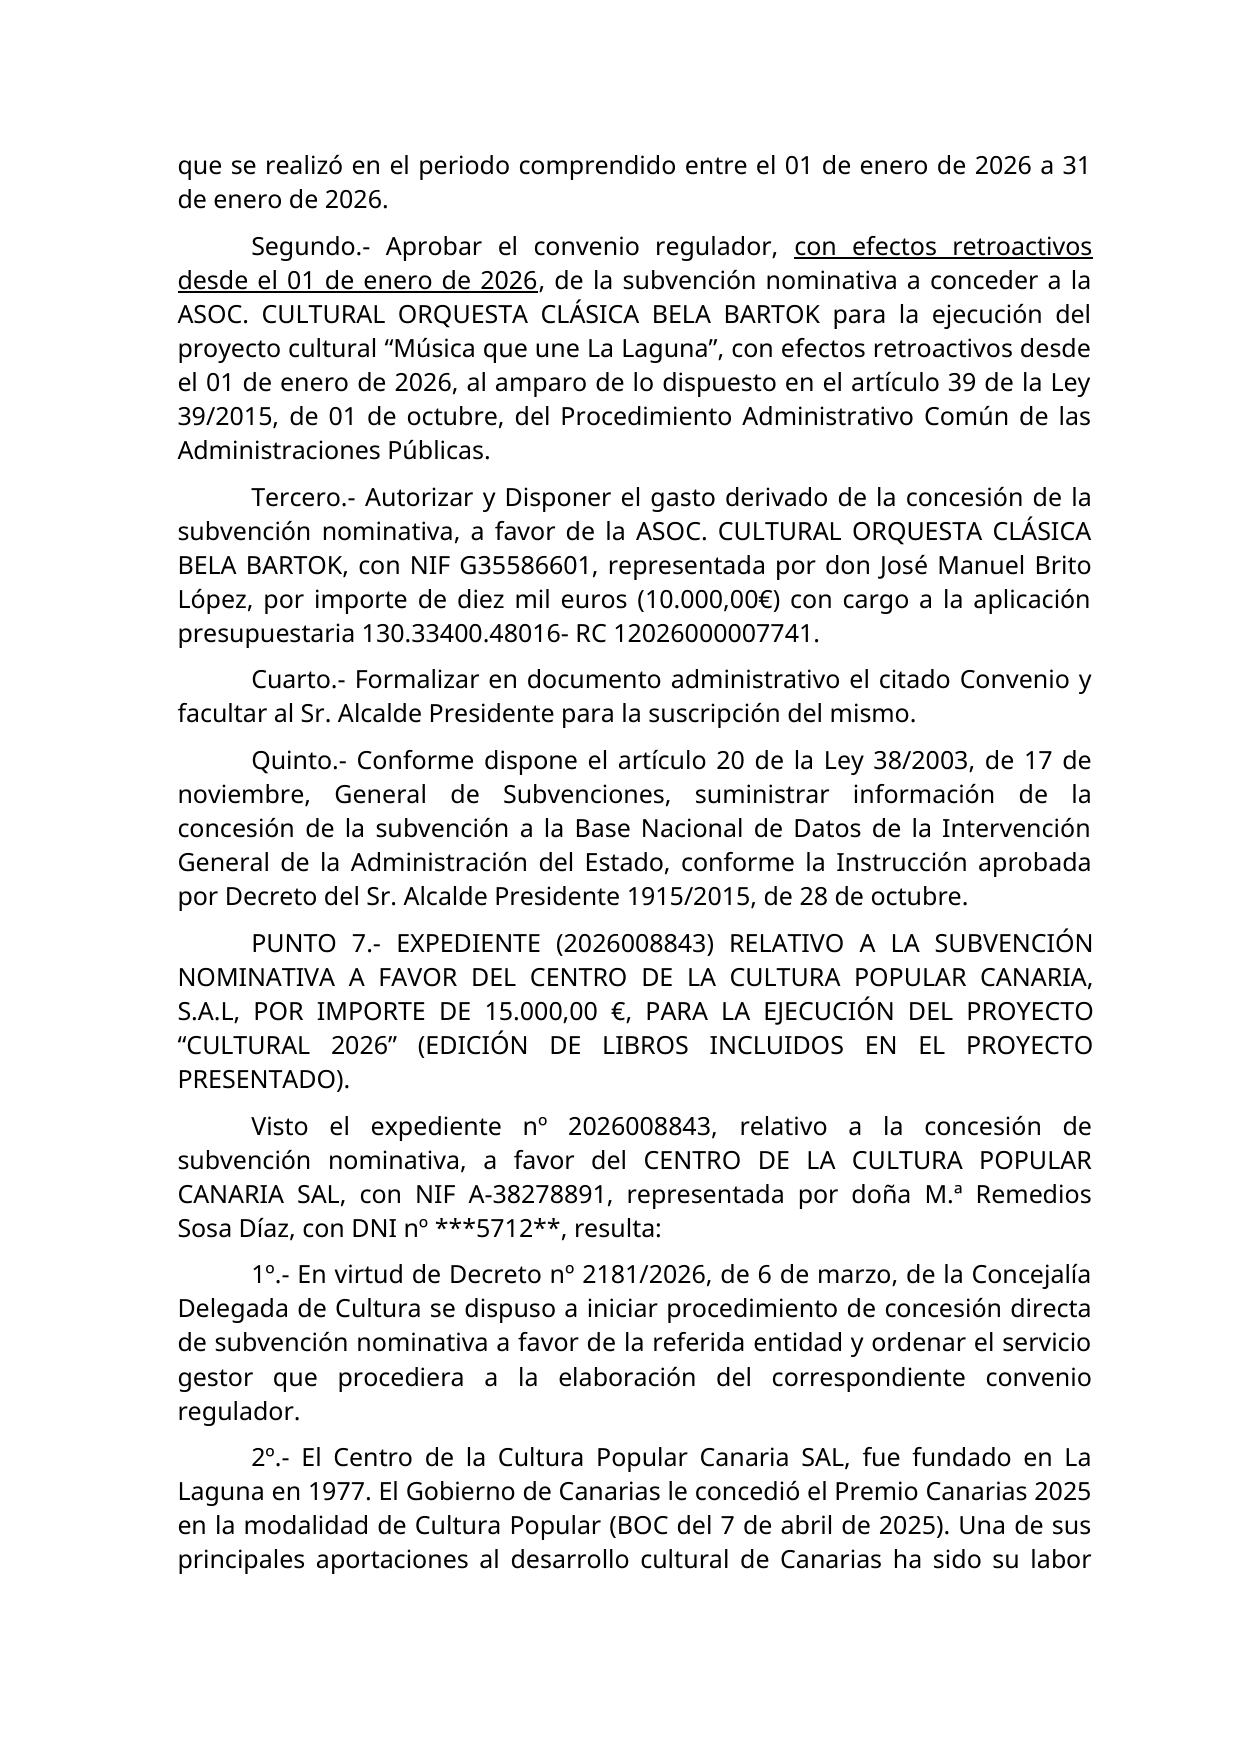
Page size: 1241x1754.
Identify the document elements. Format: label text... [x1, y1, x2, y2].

text Tercero.- Autorizar y Disponer el gasto derivado de la concesión de la subvención nominativa, a favor de la ASOC. CULTURAL ORQUESTA CLÁSICA BELA BARTOK, con NIF G35586601, representada por don José Manuel Brito López, por importe de diez mil euros (10.000,00€) con cargo a la aplicación presupuestaria 130.33400.48016- RC 12026000007741. [177, 479, 1093, 649]
text Cuarto.- Formalizar en documento administrativo el citado Convenio y facultar al Sr. Alcalde Presidente para la suscripción del mismo. [177, 662, 1093, 730]
text que se realizó en el periodo comprendido entre el 01 de enero de 2026 a 31 de enero de 2026. [177, 148, 1093, 216]
text Visto el expediente nº 2026008843, relativo a la concesión de subvención nominativa, a favor del CENTRO DE LA CULTURA POPULAR CANARIA SAL, con NIF A-38278891, representada por doña M.ª Remedios Sosa Díaz, con DNI nº ***5712**, resulta: [177, 1108, 1093, 1244]
text 2º.- El Centro de la Cultura Popular Canaria SAL, fue fundado en La Laguna en 1977. El Gobierno de Canarias le concedió el Premio Canarias 2025 en la modalidad de Cultura Popular (BOC del 7 de abril de 2025). Una de sus principales aportaciones al desarrollo cultural de Canarias ha sido su labor [177, 1440, 1093, 1576]
text 1º.- En virtud de Decreto nº 2181/2026, de 6 de marzo, de la Concejalía Delegada de Cultura se dispuso a iniciar procedimiento de concesión directa de subvención nominativa a favor de la referida entidad y ordenar el servicio gestor que procediera a la elaboración del correspondiente convenio regulador. [177, 1257, 1093, 1427]
text Quinto.- Conforme dispone el artículo 20 de la Ley 38/2003, de 17 de noviembre, General de Subvenciones, suministrar información de la concesión de la subvención a la Base Nacional de Datos de la Intervención General de la Administración del Estado, conforme la Instrucción aprobada por Decreto del Sr. Alcalde Presidente 1915/2015, de 28 de octubre. [177, 743, 1093, 913]
text Segundo.- Aprobar el convenio regulador, con efectos retroactivos desde el 01 de enero de 2026, de la subvención nominativa a conceder a la ASOC. CULTURAL ORQUESTA CLÁSICA BELA BARTOK para la ejecución del proyecto cultural “Música que une La Laguna”, con efectos retroactivos desde el 01 de enero de 2026, al amparo de lo dispuesto en el artículo 39 de la Ley 39/2015, de 01 de octubre, del Procedimiento Administrativo Común de las Administraciones Públicas. [177, 228, 1093, 467]
text PUNTO 7.- EXPEDIENTE (2026008843) RELATIVO A LA SUBVENCIÓN NOMINATIVA A FAVOR DEL CENTRO DE LA CULTURA POPULAR CANARIA, S.A.L, POR IMPORTE DE 15.000,00 €, PARA LA EJECUCIÓN DEL PROYECTO “CULTURAL 2026” (EDICIÓN DE LIBROS INCLUIDOS EN EL PROYECTO PRESENTADO). [177, 925, 1095, 1096]
